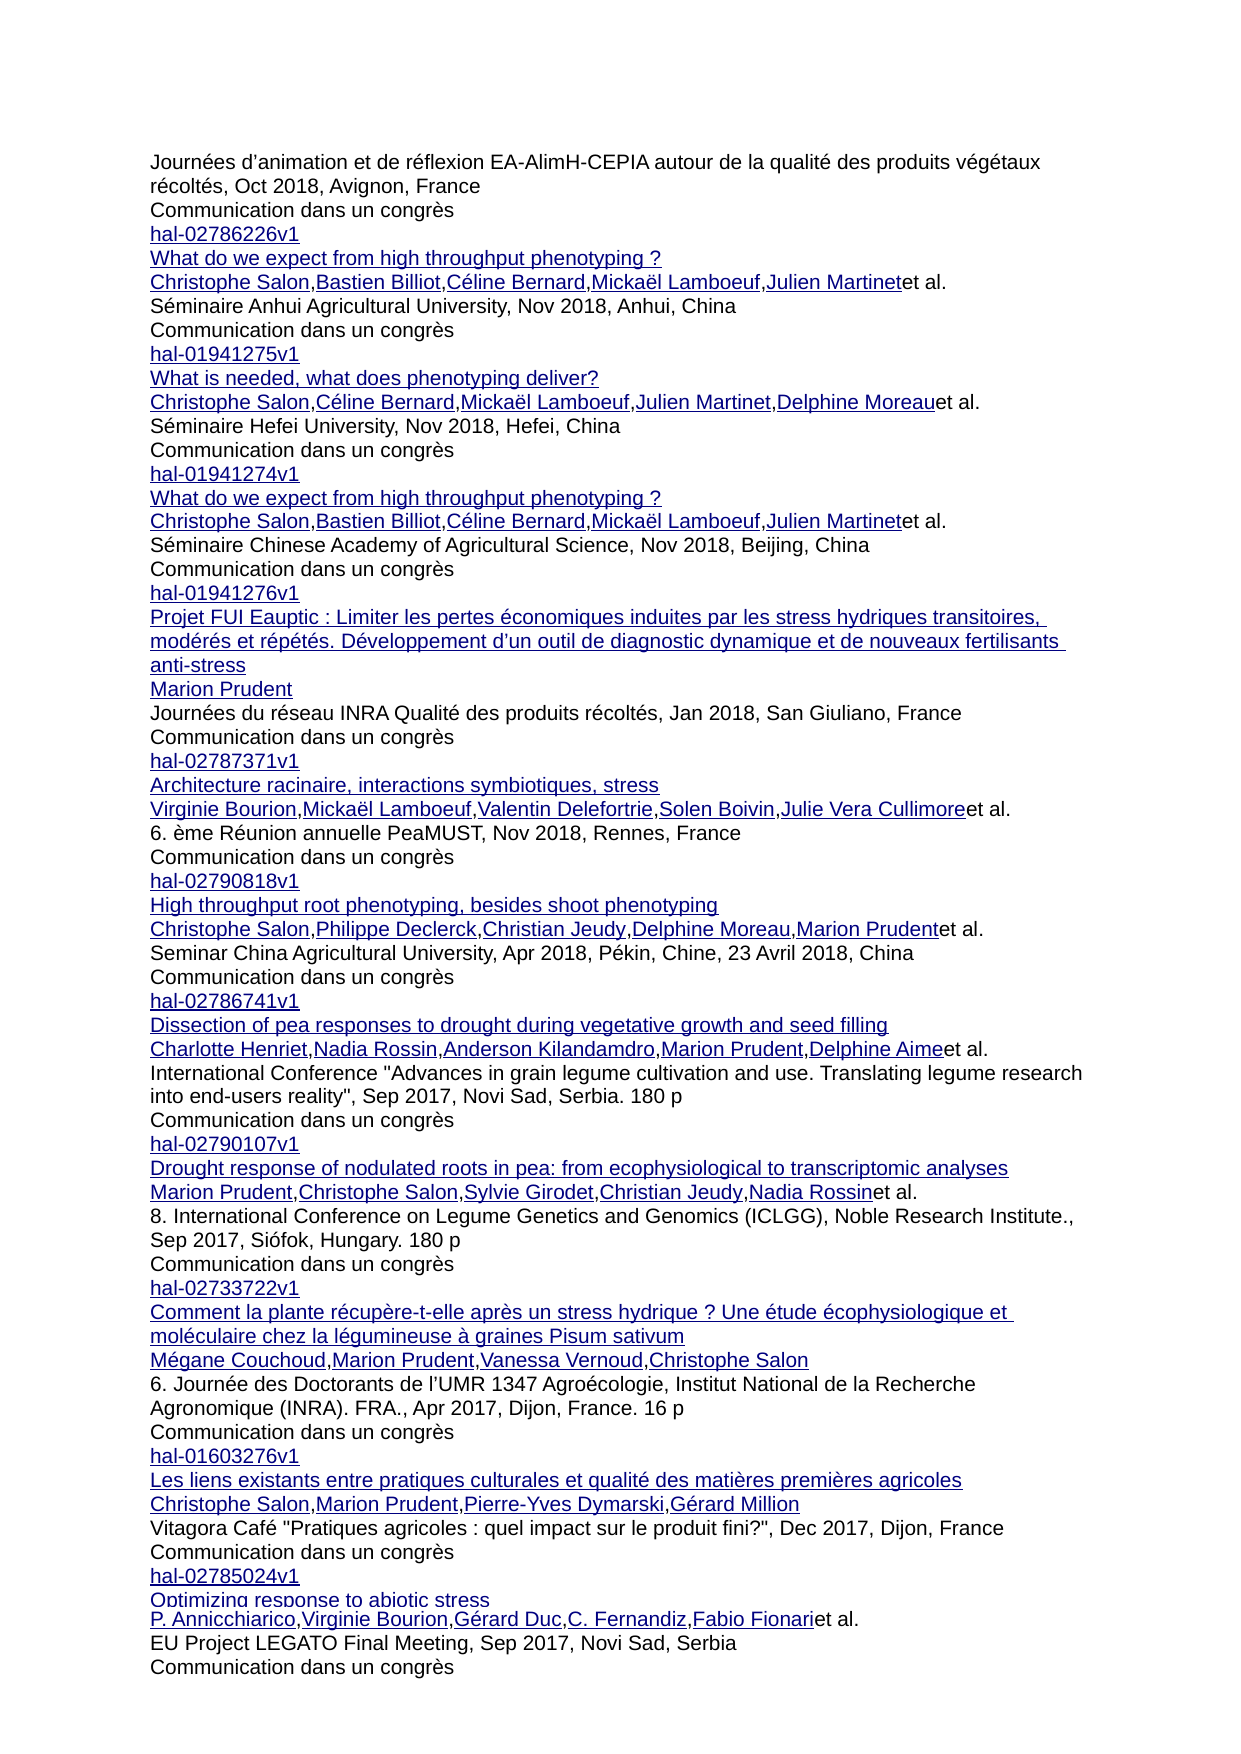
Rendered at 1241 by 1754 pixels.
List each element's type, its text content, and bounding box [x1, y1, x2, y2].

table_cell What do we expect from high throughput phenotyping ? Christophe Salon,Bastien Billiot,Céline Bernard,Mickaël Lamboeuf,Julien Martinetet al. Séminaire Chinese Academy of Agricultural Science, Nov 2018, Beijing, China Communication dans un congrès hal-01941276v1 [150, 485, 1090, 605]
table_cell High throughput root phenotyping, besides shoot phenotyping Christophe Salon,Philippe Declerck,Christian Jeudy,Delphine Moreau,Marion Prudentet al. Seminar China Agricultural University, Apr 2018, Pékin, Chine, 23 Avril 2018, China Communication dans un congrès hal-02786741v1 [150, 893, 1090, 1012]
table_cell Comment la plante récupère-t-elle après un stress hydrique ? Une étude écophysiologique et moléculaire chez la légumineuse à graines Pisum sativum Mégane Couchoud,Marion Prudent,Vanessa Vernoud,Christophe Salon 6. Journée des Doctorants de l’UMR 1347 Agroécologie, Institut National de la Recherche Agronomique (INRA). FRA., Apr 2017, Dijon, France. 16 p Communication dans un congrès hal-01603276v1 [150, 1300, 1090, 1468]
table_cell What is needed, what does phenotyping deliver? Christophe Salon,Céline Bernard,Mickaël Lamboeuf,Julien Martinet,Delphine Moreauet al. Séminaire Hefei University, Nov 2018, Hefei, China Communication dans un congrès hal-01941274v1 [150, 366, 1090, 485]
table_cell Les liens existants entre pratiques culturales et qualité des matières premières agricoles Christophe Salon,Marion Prudent,Pierre-Yves Dymarski,Gérard Million Vitagora Café "Pratiques agricoles : quel impact sur le produit fini?", Dec 2017, Dijon, France Communication dans un congrès hal-02785024v1 [150, 1468, 1090, 1587]
table_cell What do we expect from high throughput phenotyping ? Christophe Salon,Bastien Billiot,Céline Bernard,Mickaël Lamboeuf,Julien Martinetet al. Séminaire Anhui Agricultural University, Nov 2018, Anhui, China Communication dans un congrès hal-01941275v1 [150, 246, 1090, 366]
table_cell Projet FUI Eauptic : Limiter les pertes économiques induites par les stress hydriques transitoires, modérés et répétés. Développement d’un outil de diagnostic dynamique et de nouveaux fertilisants anti-stress Marion Prudent Journées du réseau INRA Qualité des produits récoltés, Jan 2018, San Giuliano, France Communication dans un congrès hal-02787371v1 [150, 605, 1090, 773]
table_cell Dissection of pea responses to drought during vegetative growth and seed filling Charlotte Henriet,Nadia Rossin,Anderson Kilandamdro,Marion Prudent,Delphine Aimeet al. International Conference "Advances in grain legume cultivation and use. Translating legume research into end-users reality", Sep 2017, Novi Sad, Serbia. 180 p Communication dans un congrès hal-02790107v1 [150, 1013, 1090, 1156]
table_cell Journées d’animation et de réflexion EA-AlimH-CEPIA autour de la qualité des produits végétaux récoltés, Oct 2018, Avignon, France Communication dans un congrès hal-02786226v1 [150, 150, 1090, 246]
table_cell Drought response of nodulated roots in pea: from ecophysiological to transcriptomic analyses Marion Prudent,Christophe Salon,Sylvie Girodet,Christian Jeudy,Nadia Rossinet al. 8. International Conference on Legume Genetics and Genomics (ICLGG), Noble Research Institute., Sep 2017, Siófok, Hungary. 180 p Communication dans un congrès hal-02733722v1 [150, 1156, 1090, 1300]
table_cell Architecture racinaire, interactions symbiotiques, stress Virginie Bourion,Mickaël Lamboeuf,Valentin Delefortrie,Solen Boivin,Julie Vera Cullimoreet al. 6. ème Réunion annuelle PeaMUST, Nov 2018, Rennes, France Communication dans un congrès hal-02790818v1 [150, 773, 1090, 893]
table_cell Optimizing response to abiotic stress P. Annicchiarico,Virginie Bourion,Gérard Duc,C. Fernandiz,Fabio Fionariet al. EU Project LEGATO Final Meeting, Sep 2017, Novi Sad, Serbia Communication dans un congrès [150, 1588, 1090, 1679]
